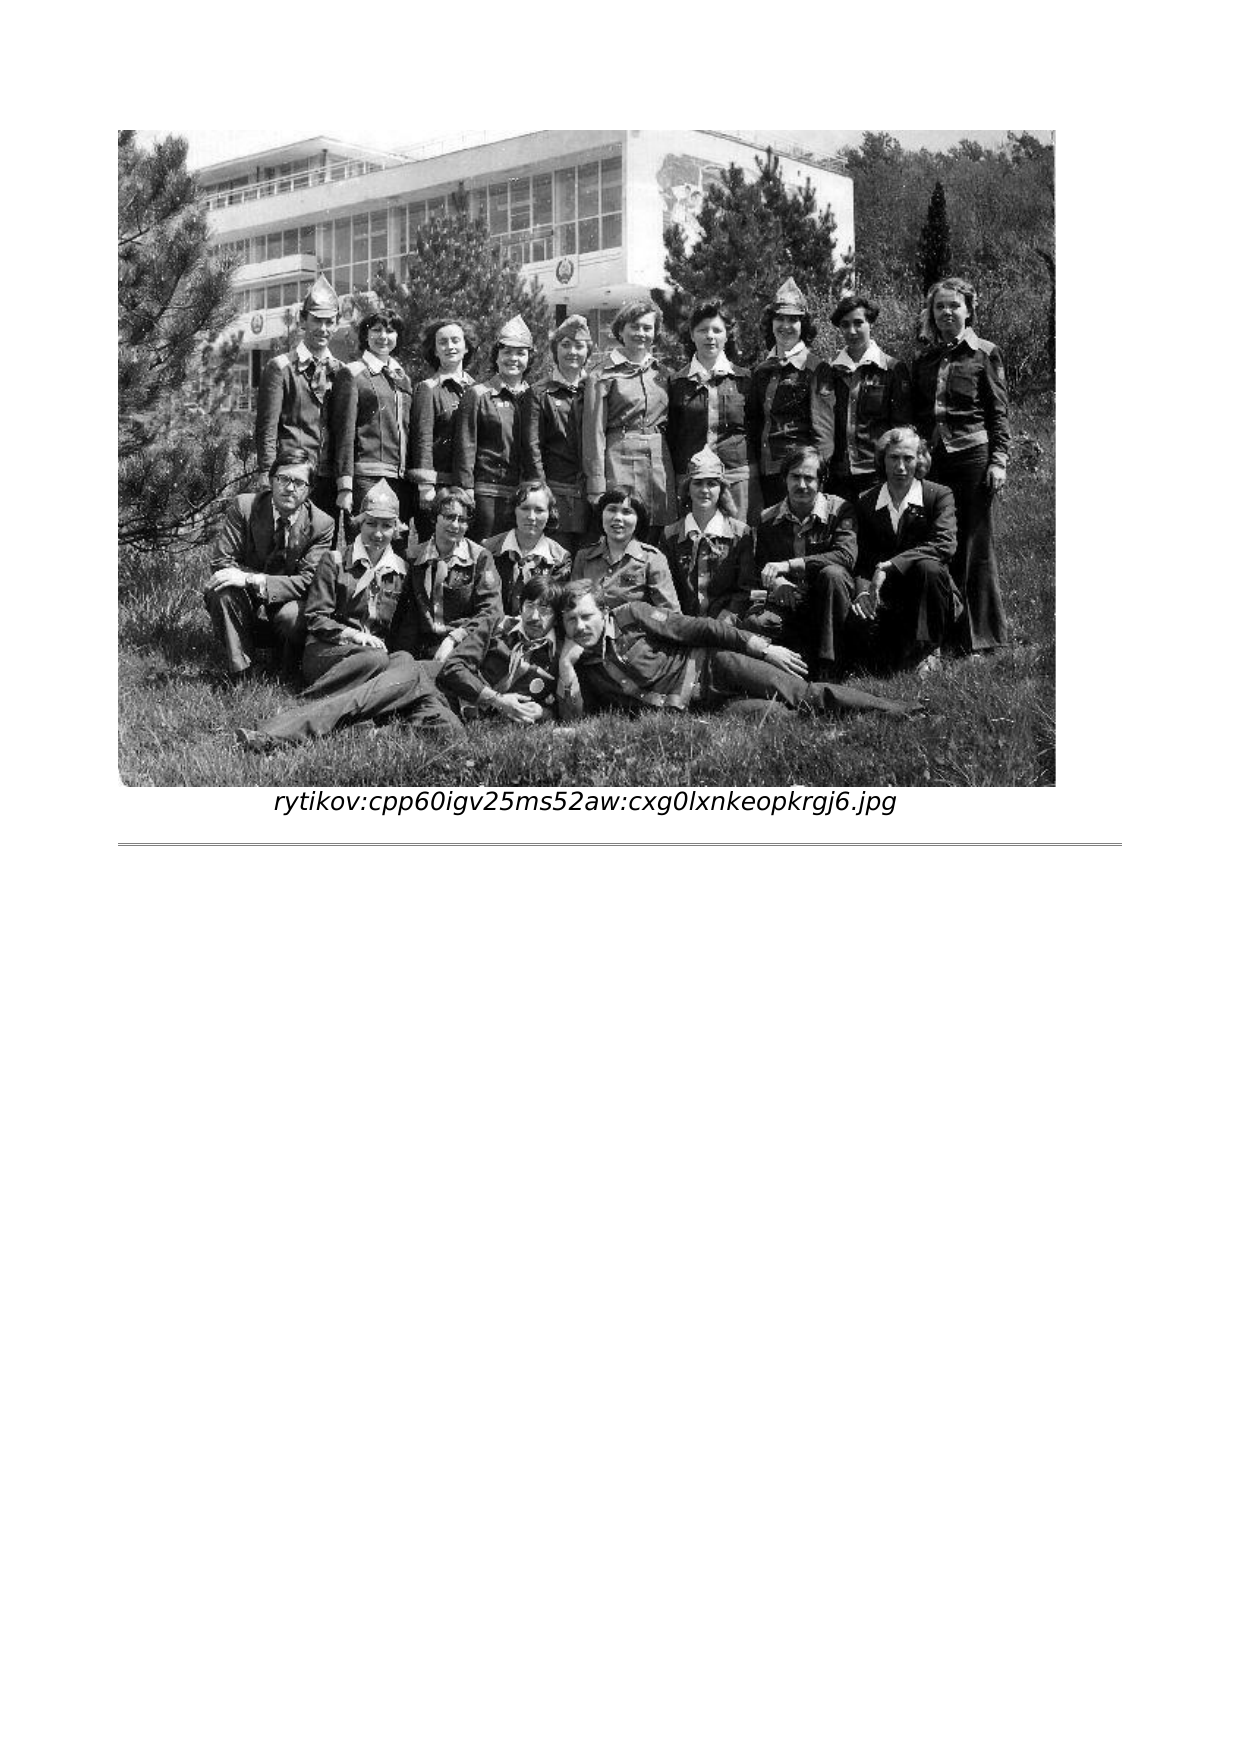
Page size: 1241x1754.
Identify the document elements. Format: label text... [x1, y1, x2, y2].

text rytikov:cpp60igv25ms52aw:cxg0lxnkeopkrgj6.jpg [118, 787, 1056, 816]
picture [118, 130, 1056, 787]
